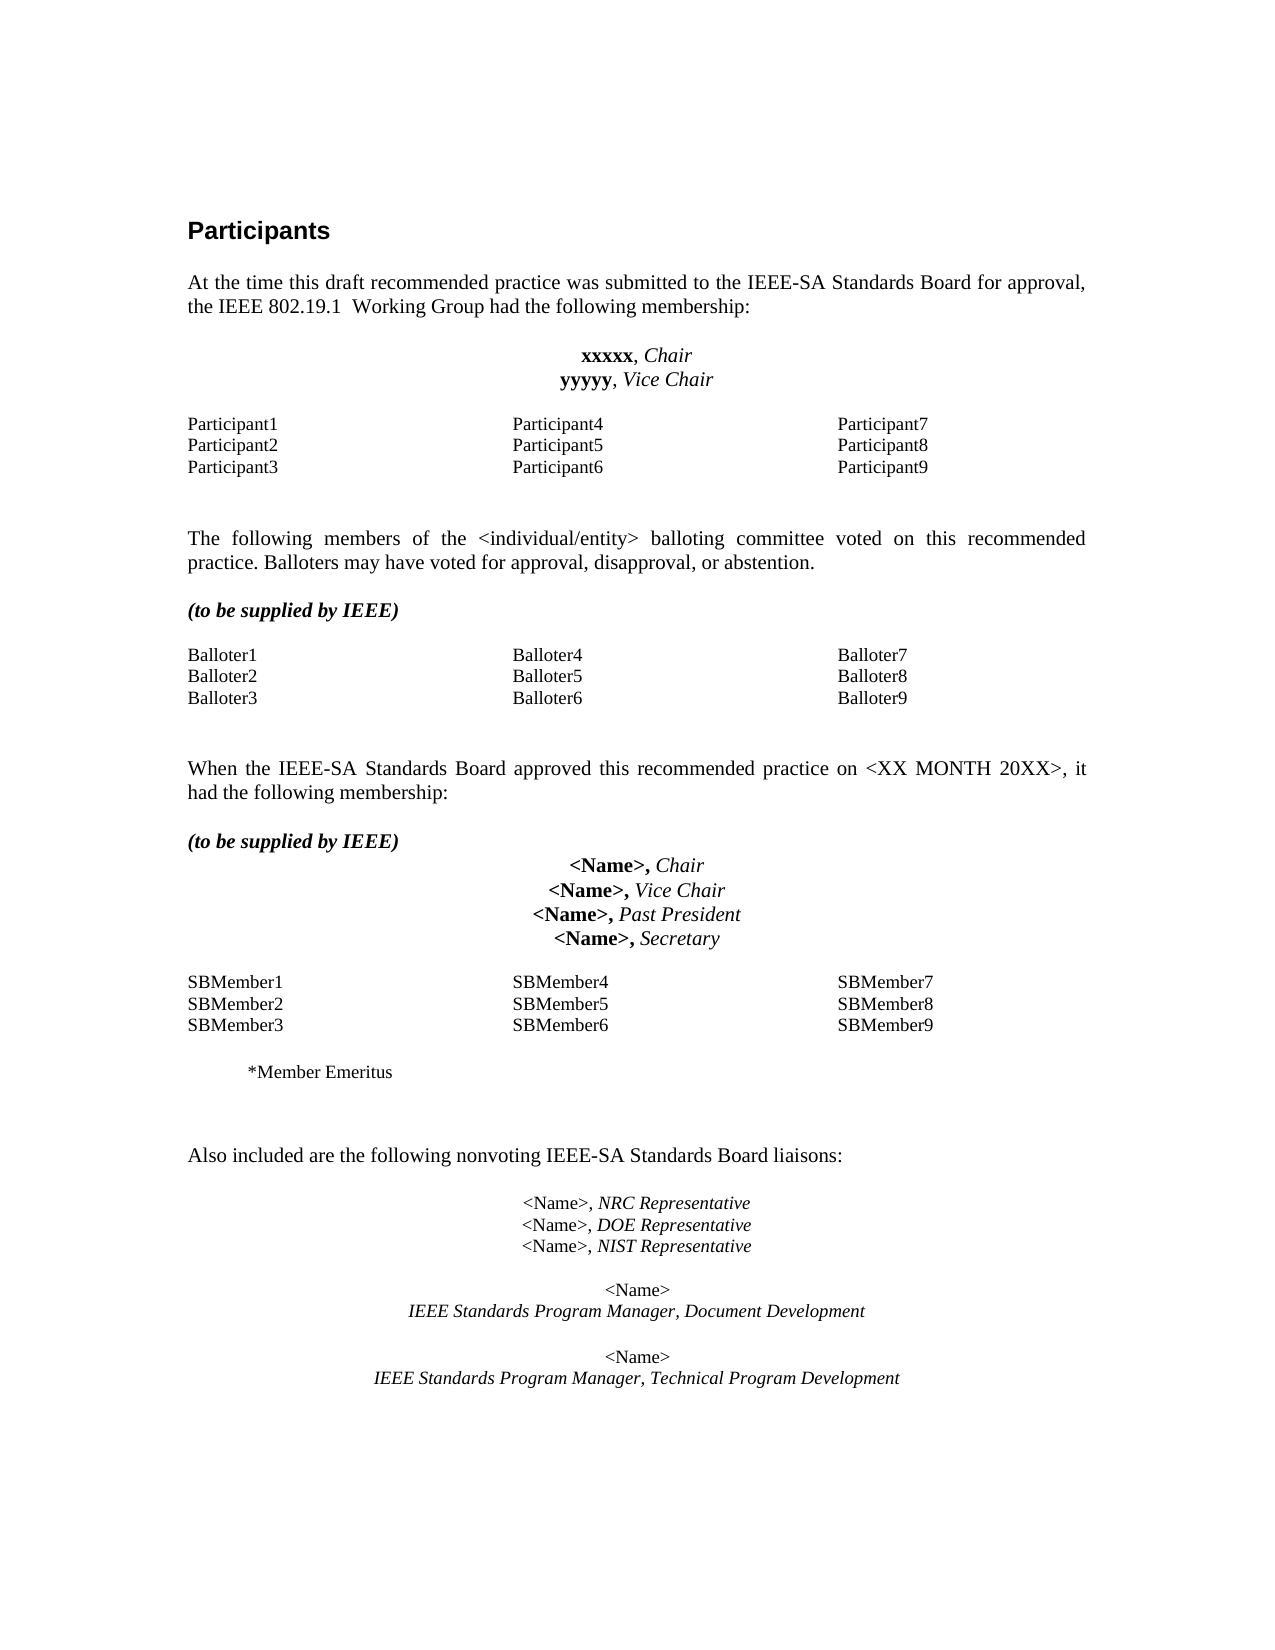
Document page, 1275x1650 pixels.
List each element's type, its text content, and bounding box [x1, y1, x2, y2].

text <Name>, Past President [187, 902, 1087, 926]
text At the time this draft recommended practice was submitted to the IEEE-SA Standards Board for approval, the IEEE 802.19.1 Working Group had the following membership: [187, 270, 1087, 318]
list Participant6 [512, 456, 762, 477]
text <Name>, Secretary [187, 926, 1087, 950]
text <Name>, NRC Representative [187, 1192, 1087, 1214]
list Balloter2 [187, 665, 437, 687]
list SBMember1 [187, 971, 437, 993]
list Participant5 [512, 434, 762, 456]
text <Name>, NIST Representative [187, 1235, 1087, 1257]
list Participant2 [187, 434, 437, 456]
list SBMember4 [512, 971, 762, 993]
list SBMember2 [187, 993, 437, 1014]
list Participant3 [187, 456, 437, 477]
list SBMember3 [187, 1014, 437, 1036]
text <Name>, DOE Representative [187, 1214, 1087, 1235]
text Also included are the following nonvoting IEEE-SA Standards Board liaisons: [187, 1143, 1087, 1167]
list Balloter6 [512, 687, 762, 708]
text *Member Emeritus [247, 1061, 1087, 1082]
list Participant1 [187, 413, 437, 434]
text <Name>, Vice Chair [187, 877, 1087, 902]
list Balloter4 [512, 643, 762, 665]
text (to be supplied by IEEE) [187, 598, 1087, 622]
list SBMember8 [837, 993, 1087, 1014]
list SBMember9 [837, 1014, 1087, 1036]
list Participant9 [837, 456, 1087, 477]
text The following members of the <individual/entity> balloting committee voted on this recommended practice. Balloters may have voted for approval, disapproval, or abstention. [187, 526, 1087, 574]
list SBMember6 [512, 1014, 762, 1036]
list Participant4 [512, 413, 762, 434]
list Participant7 [837, 413, 1087, 434]
text IEEE Standards Program Manager, Document Development [187, 1300, 1087, 1322]
text <Name>, Chair [187, 853, 1087, 877]
list Balloter3 [187, 687, 437, 708]
list Balloter9 [837, 687, 1087, 708]
list Balloter1 [187, 643, 437, 665]
text Participants [187, 216, 1087, 245]
text IEEE Standards Program Manager, Technical Program Development [187, 1367, 1087, 1389]
list SBMember5 [512, 993, 762, 1014]
list Balloter8 [837, 665, 1087, 687]
text <Name> [187, 1346, 1087, 1367]
list Balloter5 [512, 665, 762, 687]
text <Name> [187, 1278, 1087, 1300]
list SBMember7 [837, 971, 1087, 993]
text xxxxx, Chair [187, 343, 1087, 367]
list Balloter7 [837, 643, 1087, 665]
list Participant8 [837, 434, 1087, 456]
text (to be supplied by IEEE) [187, 829, 1087, 853]
text yyyyy, Vice Chair [187, 367, 1087, 391]
text When the IEEE-SA Standards Board approved this recommended practice on <XX MONTH 20XX>, it had the following membership: [187, 756, 1087, 804]
